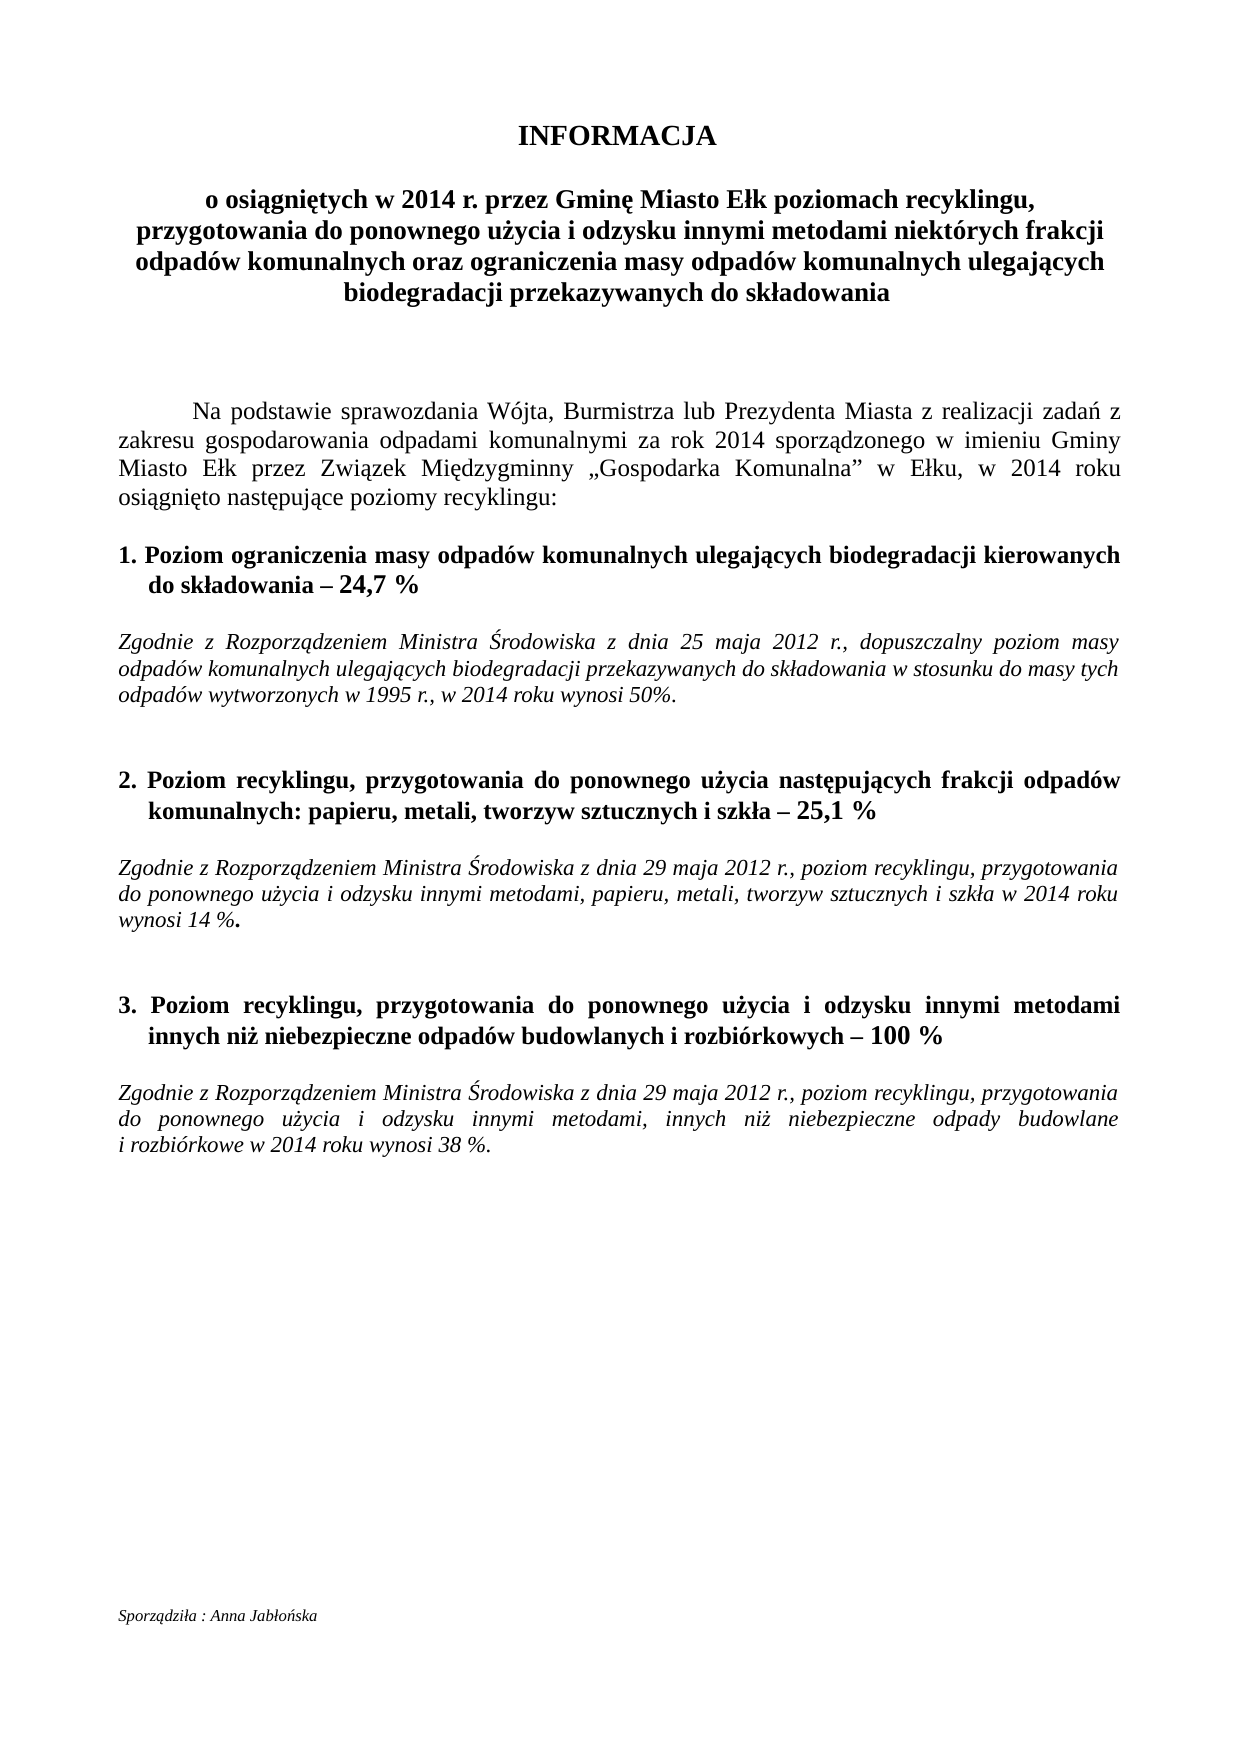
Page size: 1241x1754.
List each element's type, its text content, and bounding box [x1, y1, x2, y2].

text 2. Poziom recyklingu, przygotowania do ponownego użycia następujących frakcji odpadów komunalnych: papieru, metali, tworzyw sztucznych i szkła – 25,1 % [118, 765, 1122, 825]
text Sporządziła : Anna Jabłońska [118, 1606, 1122, 1625]
text Zgodnie z Rozporządzeniem Ministra Środowiska z dnia 29 maja 2012 r., poziom recyklingu, przygotowania do ponownego użycia i odzysku innymi metodami, innych niż niebezpieczne odpady budowlane i rozbiórkowe w 2014 roku wynosi 38 %. [118, 1079, 1122, 1158]
text 3. Poziom recyklingu, przygotowania do ponownego użycia i odzysku innymi metodami innych niż niebezpieczne odpadów budowlanych i rozbiórkowych – 100 % [118, 990, 1122, 1050]
text INFORMACJA [118, 118, 1122, 152]
text 1. Poziom ograniczenia masy odpadów komunalnych ulegających biodegradacji kierowanych do składowania – 24,7 % [118, 540, 1122, 600]
text Zgodnie z Rozporządzeniem Ministra Środowiska z dnia 29 maja 2012 r., poziom recyklingu, przygotowania do ponownego użycia i odzysku innymi metodami, papieru, metali, tworzyw sztucznych i szkła w 2014 roku wynosi 14 %. [118, 854, 1122, 933]
text Zgodnie z Rozporządzeniem Ministra Środowiska z dnia 25 maja 2012 r., dopuszczalny poziom masy odpadów komunalnych ulegających biodegradacji przekazywanych do składowania w stosunku do masy tych odpadów wytworzonych w 1995 r., w 2014 roku wynosi 50%. [118, 628, 1122, 707]
text Na podstawie sprawozdania Wójta, Burmistrza lub Prezydenta Miasta z realizacji zadań z zakresu gospodarowania odpadami komunalnymi za rok 2014 sporządzonego w imieniu Gminy Miasto Ełk przez Związek Międzygminny „Gospodarka Komunalna” w Ełku, w 2014 roku osiągnięto następujące poziomy recyklingu: [118, 396, 1122, 511]
text o osiągniętych w 2014 r. przez Gminę Miasto Ełk poziomach recyklingu, przygotowania do ponownego użycia i odzysku innymi metodami niektórych frakcji odpadów komunalnych oraz ograniczenia masy odpadów komunalnych ulegających biodegradacji przekazywanych do składowania [118, 183, 1122, 307]
